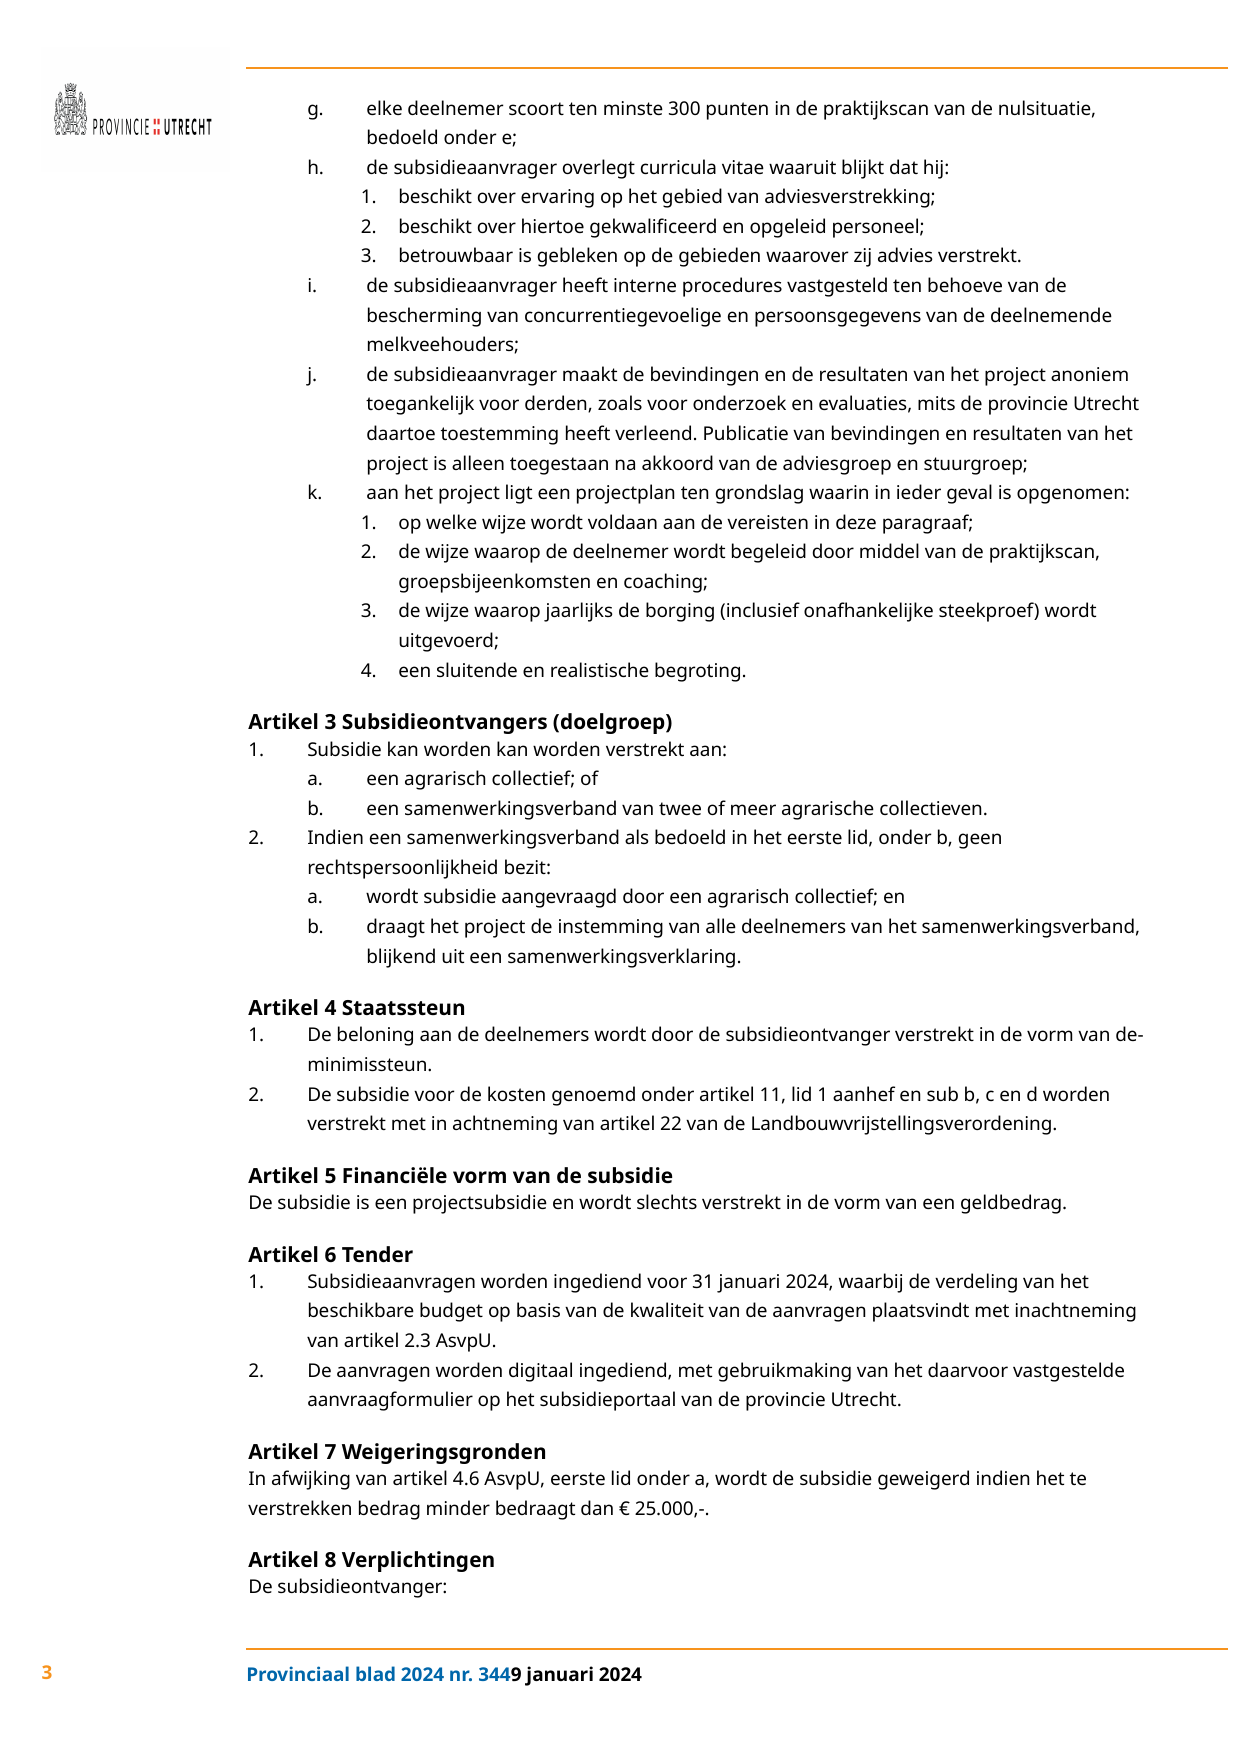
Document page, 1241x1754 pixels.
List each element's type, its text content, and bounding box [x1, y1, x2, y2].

text Artikel 7 Weigeringsgronden [248, 1437, 1152, 1465]
list elke deelnemer scoort ten minste 300 punten in de praktijkscan van de nulsituatie, bedoeld onder e; [307, 95, 1152, 150]
text Artikel 4 Staatssteun [248, 993, 1152, 1022]
picture [41, 47, 231, 172]
list Indien een samenwerkingsverband als bedoeld in het eerste lid, onder b, geen rechtspersoonlijkheid bezit: [248, 824, 1152, 880]
list de subsidieaanvrager overlegt curricula vitae waaruit blijkt dat hij: [307, 154, 1152, 180]
text In afwijking van artikel 4.6 AsvpU, eerste lid onder a, wordt de subsidie geweigerd indien het te verstrekken bedrag minder bedraagt dan € 25.000,-. [248, 1465, 1152, 1521]
list De subsidie voor de kosten genoemd onder artikel 11, lid 1 aanhef en sub b, c en d worden verstrekt met in achtneming van artikel 22 van de Landbouwvrijstellingsverordening. [248, 1081, 1152, 1136]
list een sluitende en realistische begroting. [361, 657, 1152, 683]
text Artikel 8 Verplichtingen [248, 1545, 1152, 1574]
list De beloning aan de deelnemers wordt door de subsidieontvanger verstrekt in de vorm van de-minimissteun. [248, 1022, 1152, 1077]
text Artikel 3 Subsidieontvangers (doelgroep) [248, 707, 1152, 736]
text Artikel 5 Financiële vorm van de subsidie [248, 1161, 1152, 1189]
list de subsidieaanvrager maakt de bevindingen en de resultaten van het project anoniem toegankelijk voor derden, zoals voor onderzoek en evaluaties, mits de provincie Utrecht daartoe toestemming heeft verleend. Publicatie van bevindingen en resultaten van het project is alleen toegestaan na akkoord van de adviesgroep en stuurgroep; [307, 361, 1152, 476]
list De aanvragen worden digitaal ingediend, met gebruikmaking van het daarvoor vastgestelde aanvraagformulier op het subsidieportaal van de provincie Utrecht. [248, 1357, 1152, 1412]
list Subsidieaanvragen worden ingediend voor 31 januari 2024, waarbij de verdeling van het beschikbare budget op basis van de kwaliteit van de aanvragen plaatsvindt met inachtneming van artikel 2.3 AsvpU. [248, 1268, 1152, 1353]
list de wijze waarop jaarlijks de borging (inclusief onafhankelijke steekproef) wordt uitgevoerd; [361, 598, 1152, 653]
text Artikel 6 Tender [248, 1240, 1152, 1268]
list beschikt over hiertoe gekwalificeerd en opgeleid personeel; [361, 213, 1152, 239]
list de wijze waarop de deelnemer wordt begeleid door middel van de praktijkscan, groepsbijeenkomsten en coaching; [361, 538, 1152, 594]
list Subsidie kan worden kan worden verstrekt aan: [248, 736, 1152, 761]
list betrouwbaar is gebleken op de gebieden waarover zij advies verstrekt. [361, 243, 1152, 268]
list wordt subsidie aangevraagd door een agrarisch collectief; en [307, 884, 1152, 909]
list een samenwerkingsverband van twee of meer agrarische collectieven. [307, 795, 1152, 821]
text De subsidieontvanger: [248, 1574, 1152, 1599]
list een agrarisch collectief; of [307, 765, 1152, 791]
list op welke wijze wordt voldaan aan de vereisten in deze paragraaf; [361, 509, 1152, 535]
list beschikt over ervaring op het gebied van adviesverstrekking; [361, 183, 1152, 209]
list de subsidieaanvrager heeft interne procedures vastgesteld ten behoeve van de bescherming van concurrentiegevoelige en persoonsgegevens van de deelnemende melkveehouders; [307, 272, 1152, 357]
text De subsidie is een projectsubsidie en wordt slechts verstrekt in de vorm van een geldbedrag. [248, 1189, 1152, 1215]
list aan het project ligt een projectplan ten grondslag waarin in ieder geval is opgenomen: [307, 479, 1152, 505]
list draagt het project de instemming van alle deelnemers van het samenwerkingsverband, blijkend uit een samenwerkingsverklaring. [307, 913, 1152, 968]
